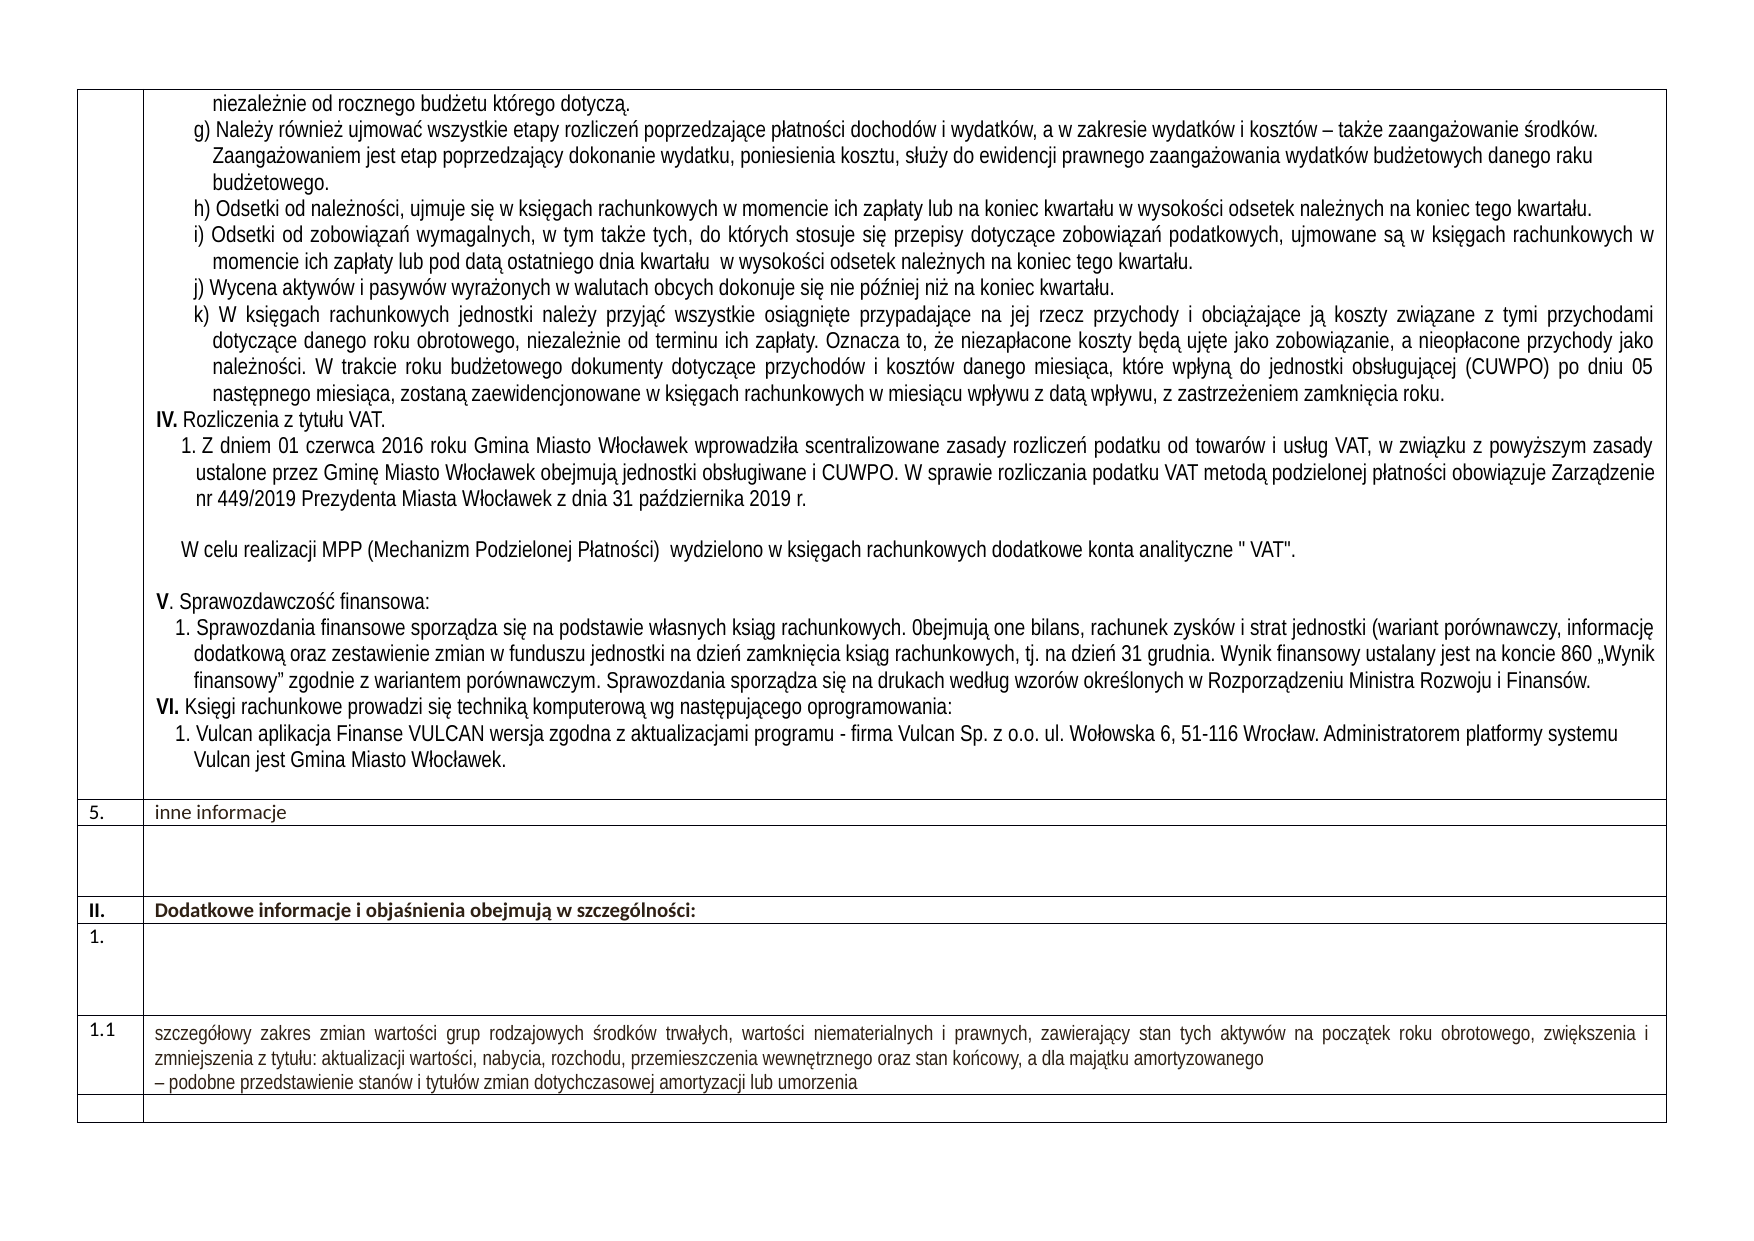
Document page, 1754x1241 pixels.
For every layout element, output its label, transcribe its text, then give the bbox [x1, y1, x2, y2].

table_cell niezależnie od rocznego budżetu którego dotyczą. g) Należy również ujmować wszystkie etapy rozliczeń poprzedzające płatności dochodów i wydatków, a w zakresie wydatków i kosztów – także zaangażowanie środków. Zaangażowaniem jest etap poprzedzający dokonanie wydatku, poniesienia kosztu, służy do ewidencji prawnego zaangażowania wydatków budżetowych danego raku budżetowego. h) Odsetki od należności, ujmuje się w księgach rachunkowych w momencie ich zapłaty lub na koniec kwartału w wysokości odsetek należnych na koniec tego kwartału. i) Odsetki od zobowiązań wymagalnych, w tym także tych, do których stosuje się przepisy dotyczące zobowiązań podatkowych, ujmowane są w księgach rachunkowych w momencie ich zapłaty lub pod datą ostatniego dnia kwartału w wysokości odsetek należnych na koniec tego kwartału. j) Wycena aktywów i pasywów wyrażonych w walutach obcych dokonuje się nie później niż na koniec kwartału. k) W księgach rachunkowych jednostki należy przyjąć wszystkie osiągnięte przypadające na jej rzecz przychody i obciążające ją koszty związane z tymi przychodami dotyczące danego roku obrotowego, niezależnie od terminu ich zapłaty. Oznacza to, że niezapłacone koszty będą ujęte jako zobowiązanie, a nieopłacone przychody jako należności. W trakcie roku budżetowego dokumenty dotyczące przychodów i kosztów danego miesiąca, które wpłyną do jednostki obsługującej (CUWPO) po dniu 05 następnego miesiąca, zostaną zaewidencjonowane w księgach rachunkowych w miesiącu wpływu z datą wpływu, z zastrzeżeniem zamknięcia roku. IV. Rozliczenia z tytułu VAT. 1. Z dniem 01 czerwca 2016 roku Gmina Miasto Włocławek wprowadziła scentralizowane zasady rozliczeń podatku od towarów i usług VAT, w związku z powyższym zasady ustalone przez Gminę Miasto Włocławek obejmują jednostki obsługiwane i CUWPO. W sprawie rozliczania podatku VAT metodą podzielonej płatności obowiązuje Zarządzenie nr 449/2019 Prezydenta Miasta Włocławek z dnia 31 października 2019 r. W celu realizacji MPP (Mechanizm Podzielonej Płatności) wydzielono w księgach rachunkowych dodatkowe konta analityczne " VAT". V. Sprawozdawczość finansowa: 1. Sprawozdania finansowe sporządza się na podstawie własnych ksiąg rachunkowych. 0bejmują one bilans, rachunek zysków i strat jednostki (wariant porównawczy, informację dodatkową oraz zestawienie zmian w funduszu jednostki na dzień zamknięcia ksiąg rachunkowych, tj. na dzień 31 grudnia. Wynik finansowy ustalany jest na koncie 860 „Wynik finansowy” zgodnie z wariantem porównawczym. Sprawozdania sporządza się na drukach według wzorów określonych w Rozporządzeniu Ministra Rozwoju i Finansów. VI. Księgi rachunkowe prowadzi się techniką komputerową wg następującego oprogramowania: 1. Vulcan aplikacja Finanse VULCAN wersja zgodna z aktualizacjami programu - firma Vulcan Sp. z o.o. ul. Wołowska 6, 51-116 Wrocław. Administratorem platformy systemu Vulcan jest Gmina Miasto Włocławek. [144, 90, 1666, 798]
table_cell 5. [78, 800, 143, 825]
table_cell Dodatkowe informacje i objaśnienia obejmują w szczególności: [144, 897, 1666, 922]
table_cell [78, 1095, 143, 1122]
table_cell 1. [78, 924, 143, 1015]
table_cell [144, 924, 1666, 1015]
table_cell [144, 826, 1666, 896]
table_cell szczegółowy zakres zmian wartości grup rodzajowych środków trwałych, wartości niematerialnych i prawnych, zawierający stan tych aktywów na początek roku obrotowego, zwiększenia i zmniejszenia z tytułu: aktualizacji wartości, nabycia, rozchodu, przemieszczenia wewnętrznego oraz stan końcowy, a dla majątku amortyzowanego – podobne przedstawienie stanów i tytułów zmian dotychczasowej amortyzacji lub umorzenia [144, 1016, 1666, 1094]
table_cell 1.1 [78, 1016, 143, 1094]
table_cell [78, 826, 143, 896]
table_cell [144, 1095, 1666, 1122]
table_cell [78, 90, 143, 798]
table_cell II. [78, 897, 143, 922]
table_cell inne informacje [144, 800, 1666, 825]
